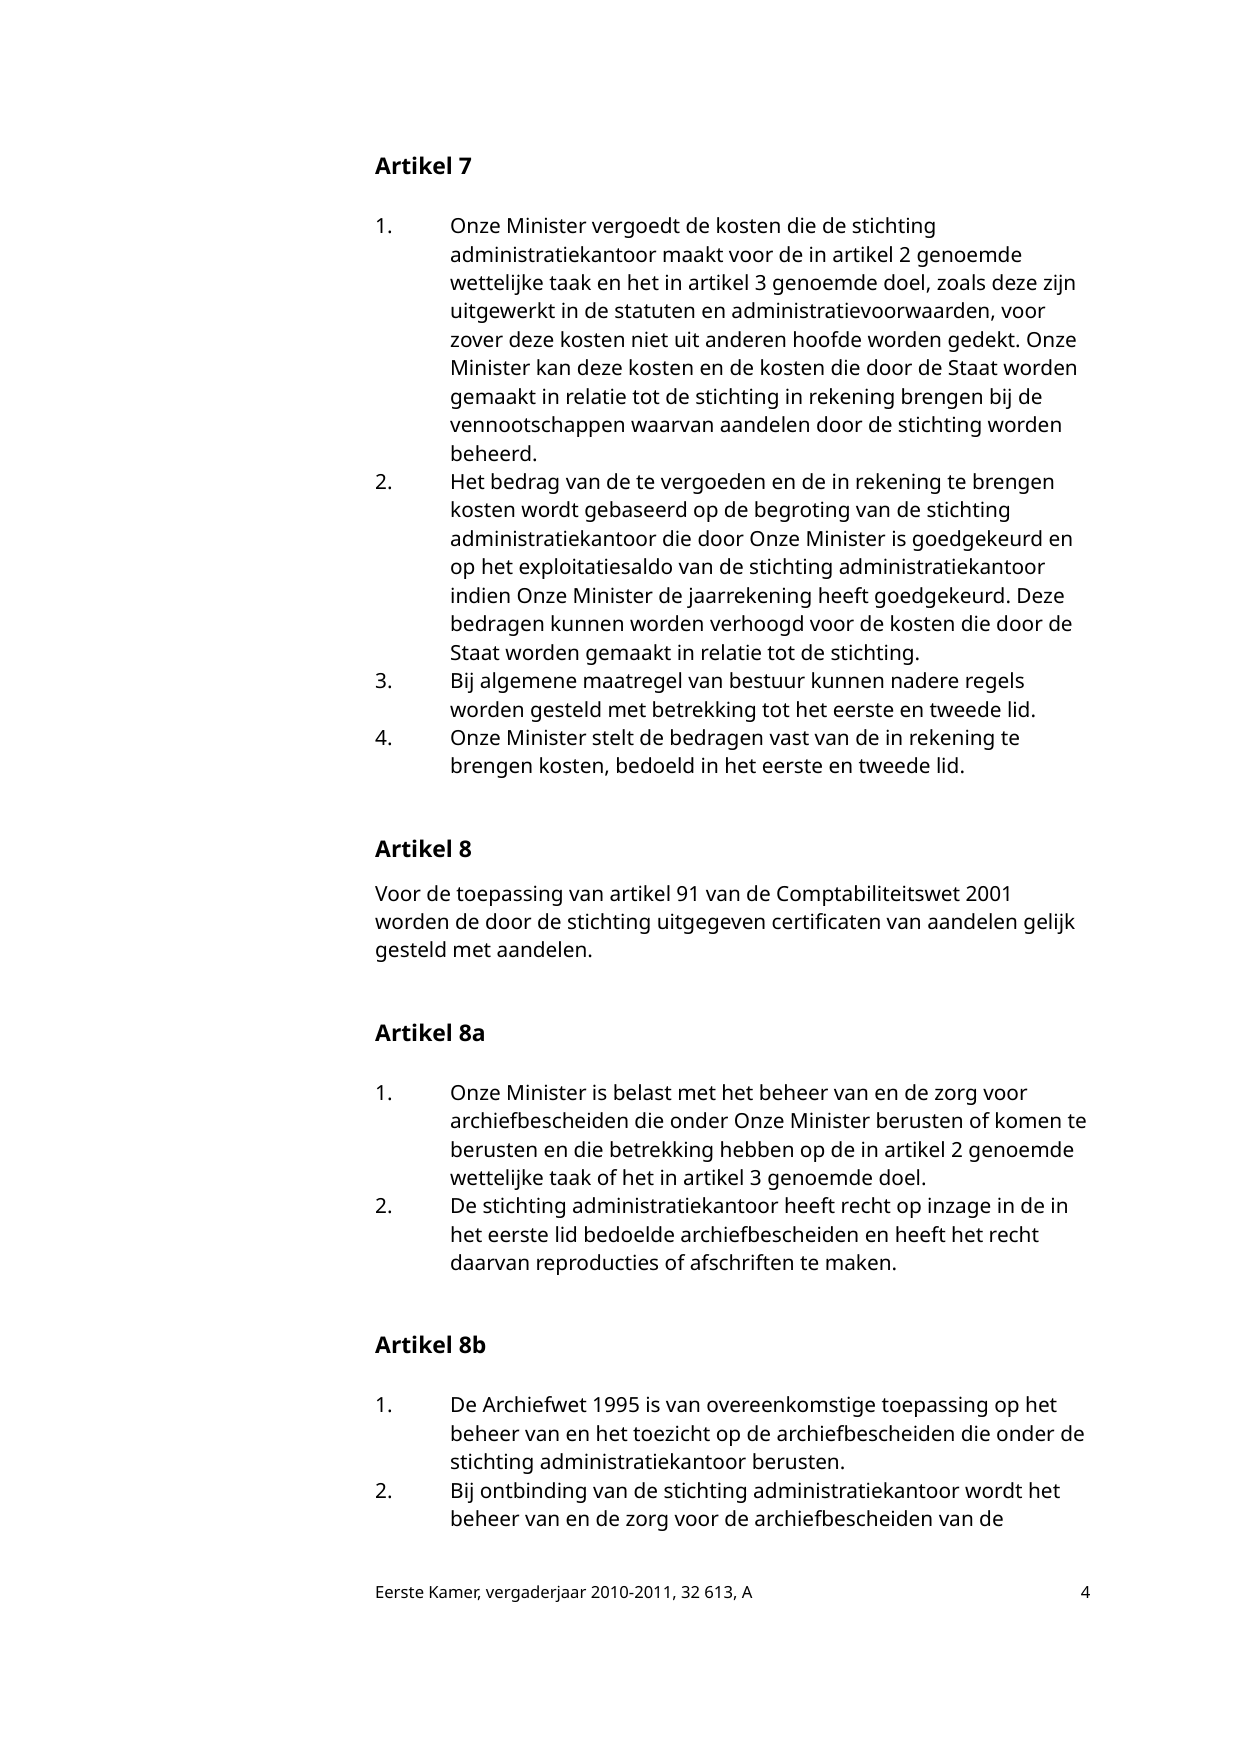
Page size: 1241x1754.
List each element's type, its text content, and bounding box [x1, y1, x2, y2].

list Bij ontbinding van de stichting administratiekantoor wordt het beheer van en de zorg voor de archiefbescheiden van de [375, 1476, 1090, 1533]
list Onze Minister vergoedt de kosten die de stichting administratiekantoor maakt voor de in artikel 2 genoemde wettelijke taak en het in artikel 3 genoemde doel, zoals deze zijn uitgewerkt in de statuten en administratievoorwaarden, voor zover deze kosten niet uit anderen hoofde worden gedekt. Onze Minister kan deze kosten en de kosten die door de Staat worden gemaakt in relatie tot de stichting in rekening brengen bij de vennootschappen waarvan aandelen door de stichting worden beheerd. [375, 211, 1090, 467]
subtitle Artikel 8a [375, 1017, 1090, 1048]
list De Archiefwet 1995 is van overeenkomstige toepassing op het beheer van en het toezicht op de archiefbescheiden die onder de stichting administratiekantoor berusten. [375, 1391, 1090, 1476]
subtitle Artikel 8b [375, 1329, 1090, 1361]
subtitle Artikel 7 [375, 150, 1090, 181]
list Het bedrag van de te vergoeden en de in rekening te brengen kosten wordt gebaseerd op de begroting van de stichting administratiekantoor die door Onze Minister is goedgekeurd en op het exploitatiesaldo van de stichting administratiekantoor indien Onze Minister de jaarrekening heeft goedgekeurd. Deze bedragen kunnen worden verhoogd voor de kosten die door de Staat worden gemaakt in relatie tot de stichting. [375, 467, 1090, 666]
list Bij algemene maatregel van bestuur kunnen nadere regels worden gesteld met betrekking tot het eerste en tweede lid. [375, 666, 1090, 723]
list Onze Minister stelt de bedragen vast van de in rekening te brengen kosten, bedoeld in het eerste en tweede lid. [375, 723, 1090, 780]
list Onze Minister is belast met het beheer van en de zorg voor archiefbescheiden die onder Onze Minister berusten of komen te berusten en die betrekking hebben op de in artikel 2 genoemde wettelijke taak of het in artikel 3 genoemde doel. [375, 1078, 1090, 1192]
text Voor de toepassing van artikel 91 van de Comptabiliteitswet 2001 worden de door de stichting uitgegeven certificaten van aandelen gelijk gesteld met aandelen. [375, 879, 1090, 964]
subtitle Artikel 8 [375, 832, 1090, 864]
list De stichting administratiekantoor heeft recht op inzage in de in het eerste lid bedoelde archiefbescheiden en heeft het recht daarvan reproducties of afschriften te maken. [375, 1192, 1090, 1277]
